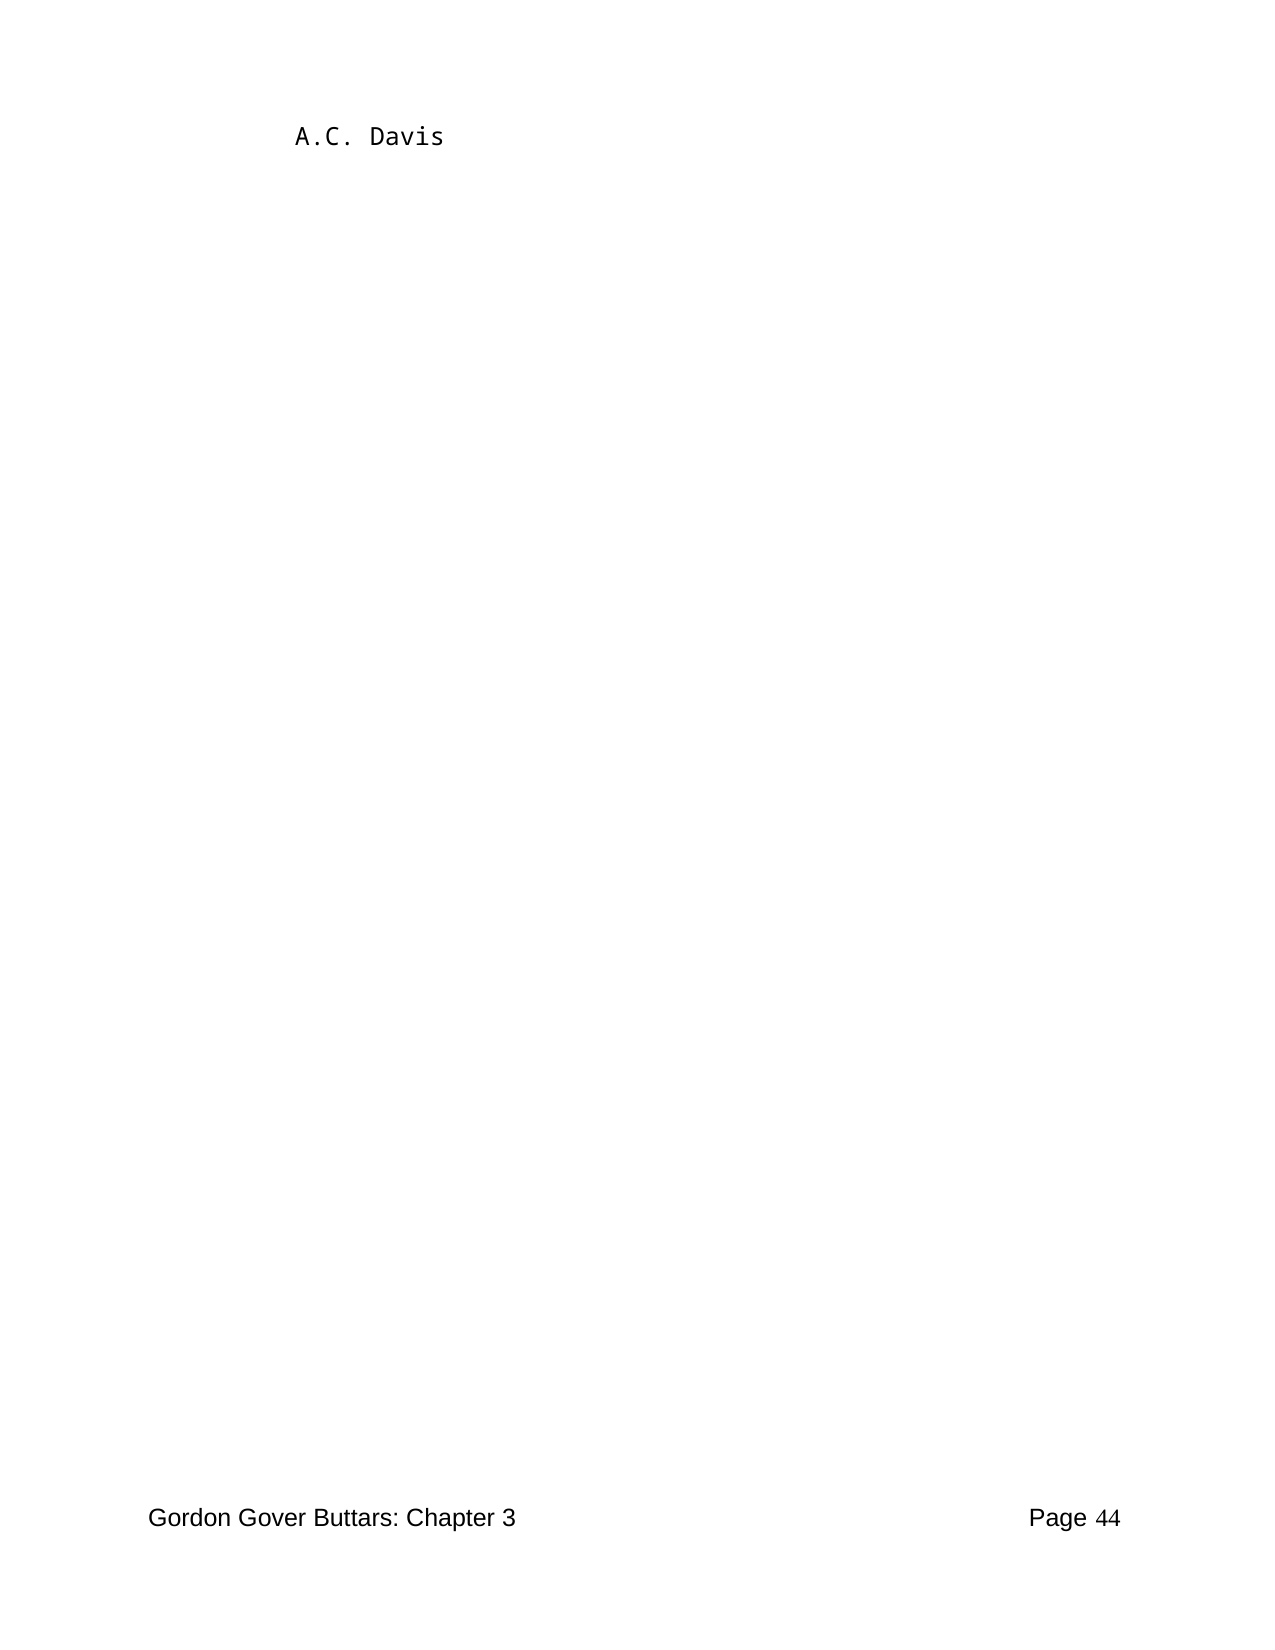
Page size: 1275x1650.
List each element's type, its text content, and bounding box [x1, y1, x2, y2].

text A.C. Davis [294, 118, 1120, 152]
